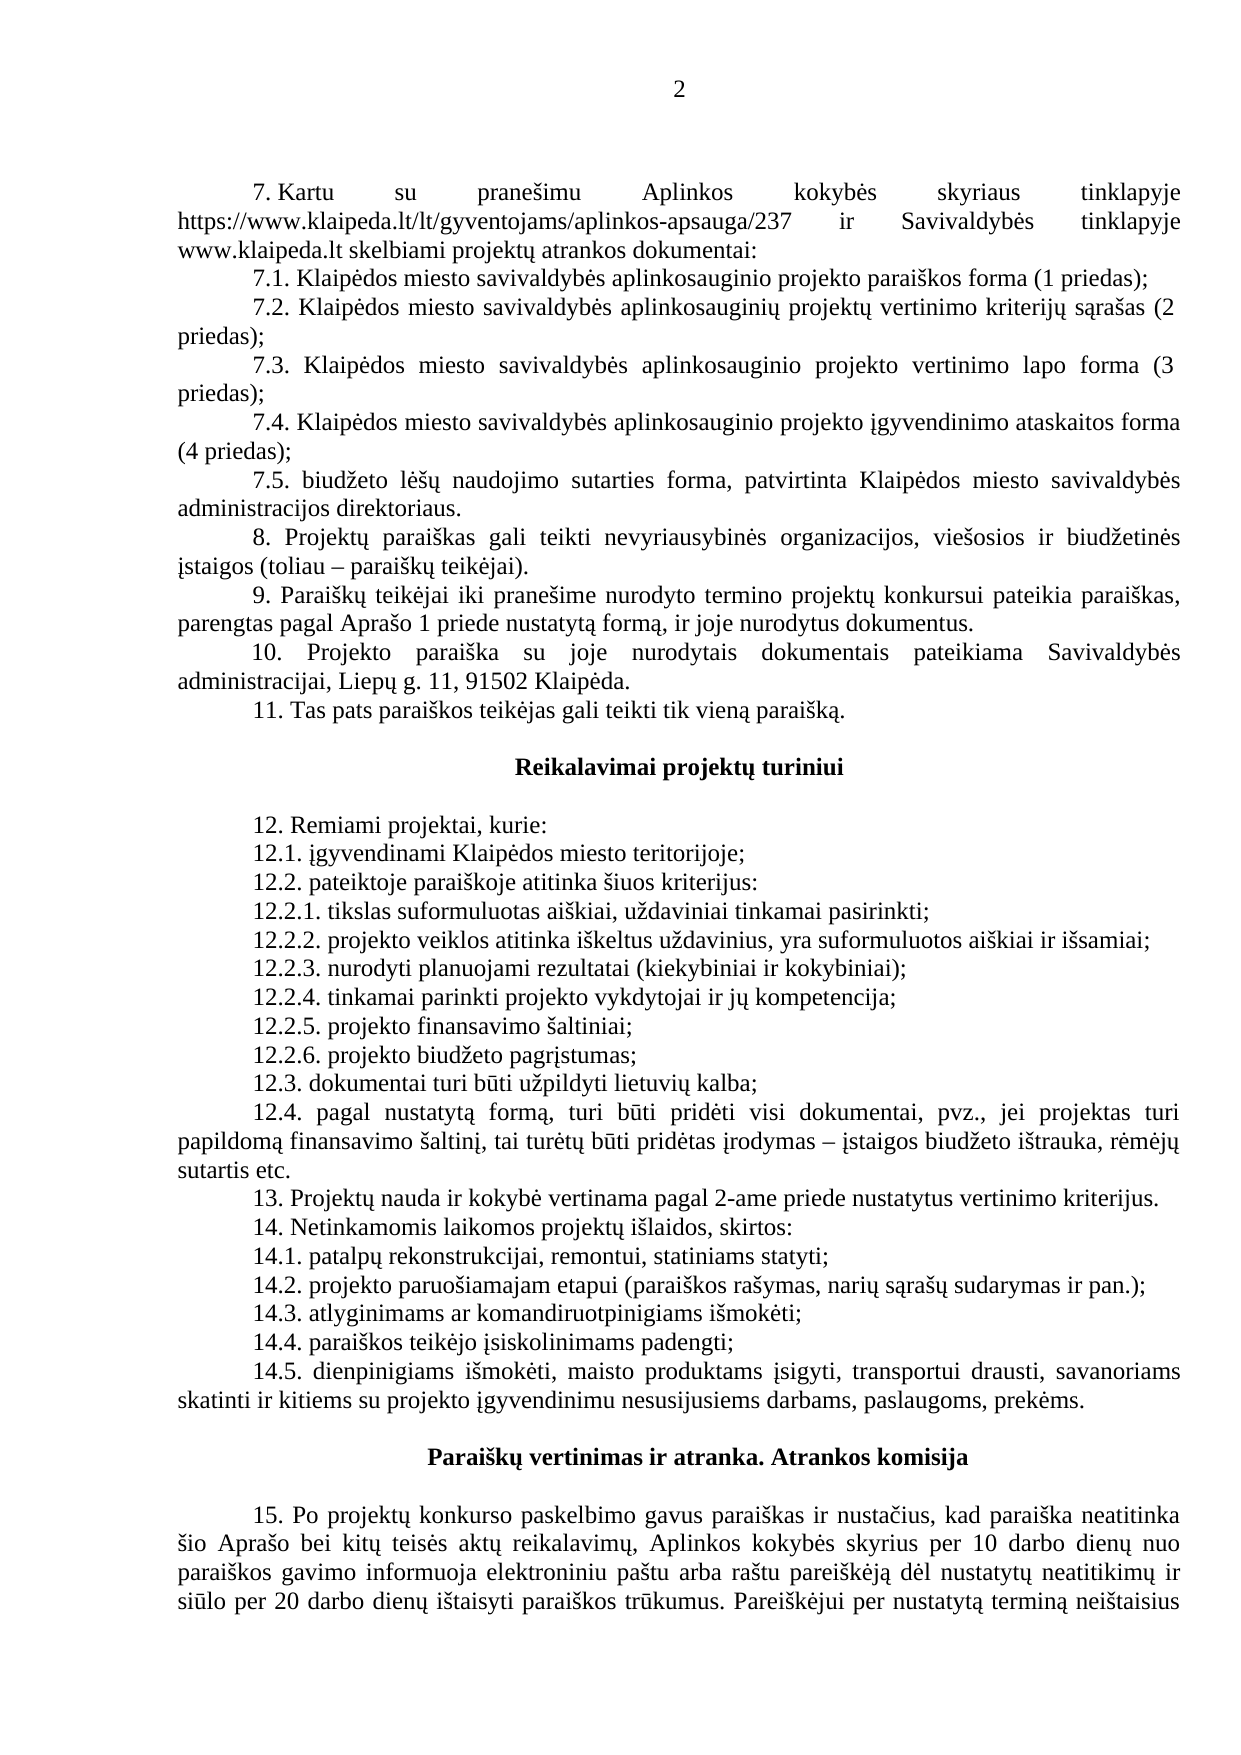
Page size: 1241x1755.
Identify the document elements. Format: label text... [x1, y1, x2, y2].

text 12.1. įgyvendinami Klaipėdos miesto teritorijoje; [177, 838, 1181, 867]
text 14.4. paraiškos teikėjo įsiskolinimams padengti; [177, 1327, 1181, 1356]
text 14.5. dienpinigiams išmokėti, maisto produktams įsigyti, transportui drausti, savanoriams skatinti ir kitiems su projekto įgyvendinimu nesusijusiems darbams, paslaugoms, prekėms. [177, 1356, 1181, 1413]
text 7.4. Klaipėdos miesto savivaldybės aplinkosauginio projekto įgyvendinimo ataskaitos forma (4 priedas); [177, 407, 1181, 465]
text 12.2.3. nurodyti planuojami rezultatai (kiekybiniai ir kokybiniai); [177, 953, 1181, 982]
text 14. Netinkamomis laikomos projektų išlaidos, skirtos: [177, 1212, 1181, 1241]
text 7.5. biudžeto lėšų naudojimo sutarties forma, patvirtinta Klaipėdos miesto savivaldybės administracijos direktoriaus. [177, 465, 1181, 522]
text 12. Remiami projektai, kurie: [177, 810, 1181, 838]
text 12.2.2. projekto veiklos atitinka iškeltus uždavinius, yra suformuluotos aiškiai ir išsamiai; [177, 925, 1181, 953]
text 9. Paraiškų teikėjai iki pranešime nurodyto termino projektų konkursui pateikia paraiškas, parengtas pagal Aprašo 1 priede nustatytą formą, ir joje nurodytus dokumentus. [177, 580, 1181, 637]
text 7.3. Klaipėdos miesto savivaldybės aplinkosauginio projekto vertinimo lapo forma (3 priedas); [177, 350, 1181, 407]
text 11. Tas pats paraiškos teikėjas gali teikti tik vieną paraišką. [177, 695, 1181, 723]
text Paraiškų vertinimas ir atranka. Atrankos komisija [177, 1442, 1181, 1471]
text 7. Kartu su pranešimu Aplinkos kokybės skyriaus tinklapyje https://www.klaipeda.lt/lt/gyventojams/aplinkos-apsauga/237 ir Savivaldybės tinklapyje www.klaipeda.lt skelbiami projektų atrankos dokumentai: [177, 177, 1181, 263]
text 12.2.5. projekto finansavimo šaltiniai; [177, 1011, 1181, 1040]
text 12.2.1. tikslas suformuluotas aiškiai, uždaviniai tinkamai pasirinkti; [177, 896, 1181, 925]
text 12.2. pateiktoje paraiškoje atitinka šiuos kriterijus: [177, 867, 1181, 896]
text 12.2.4. tinkamai parinkti projekto vykdytojai ir jų kompetencija; [177, 982, 1181, 1011]
text 14.3. atlyginimams ar komandiruotpinigiams išmokėti; [177, 1298, 1181, 1327]
text 12.2.6. projekto biudžeto pagrįstumas; [177, 1040, 1181, 1068]
text 7.1. Klaipėdos miesto savivaldybės aplinkosauginio projekto paraiškos forma (1 priedas); [177, 263, 1181, 292]
text 14.2. projekto paruošiamajam etapui (paraiškos rašymas, narių sąrašų sudarymas ir pan.); [177, 1270, 1181, 1298]
text 8. Projektų paraiškas gali teikti nevyriausybinės organizacijos, viešosios ir biudžetinės įstaigos (toliau – paraiškų teikėjai). [177, 522, 1181, 580]
text 15. Po projektų konkurso paskelbimo gavus paraiškas ir nustačius, kad paraiška neatitinka šio Aprašo bei kitų teisės aktų reikalavimų, Aplinkos kokybės skyrius per 10 darbo dienų nuo paraiškos gavimo informuoja elektroniniu paštu arba raštu pareiškėją dėl nustatytų neatitikimų ir siūlo per 20 darbo dienų ištaisyti paraiškos trūkumus. Pareiškėjui per nustatytą terminą neištaisius [177, 1500, 1181, 1615]
text 12.4. pagal nustatytą formą, turi būti pridėti visi dokumentai, pvz., jei projektas turi papildomą finansavimo šaltinį, tai turėtų būti pridėtas įrodymas – įstaigos biudžeto ištrauka, rėmėjų sutartis etc. [177, 1097, 1181, 1183]
text 12.3. dokumentai turi būti užpildyti lietuvių kalba; [177, 1068, 1181, 1097]
text 14.1. patalpų rekonstrukcijai, remontui, statiniams statyti; [177, 1241, 1181, 1270]
text 10. Projekto paraiška su joje nurodytais dokumentais pateikiama Savivaldybės administracijai, Liepų g. 11, 91502 Klaipėda. [177, 637, 1181, 695]
text 13. Projektų nauda ir kokybė vertinama pagal 2-ame priede nustatytus vertinimo kriterijus. [177, 1183, 1181, 1212]
text Reikalavimai projektų turiniui [177, 752, 1181, 781]
text 7.2. Klaipėdos miesto savivaldybės aplinkosauginių projektų vertinimo kriterijų sąrašas (2 priedas); [177, 292, 1181, 350]
